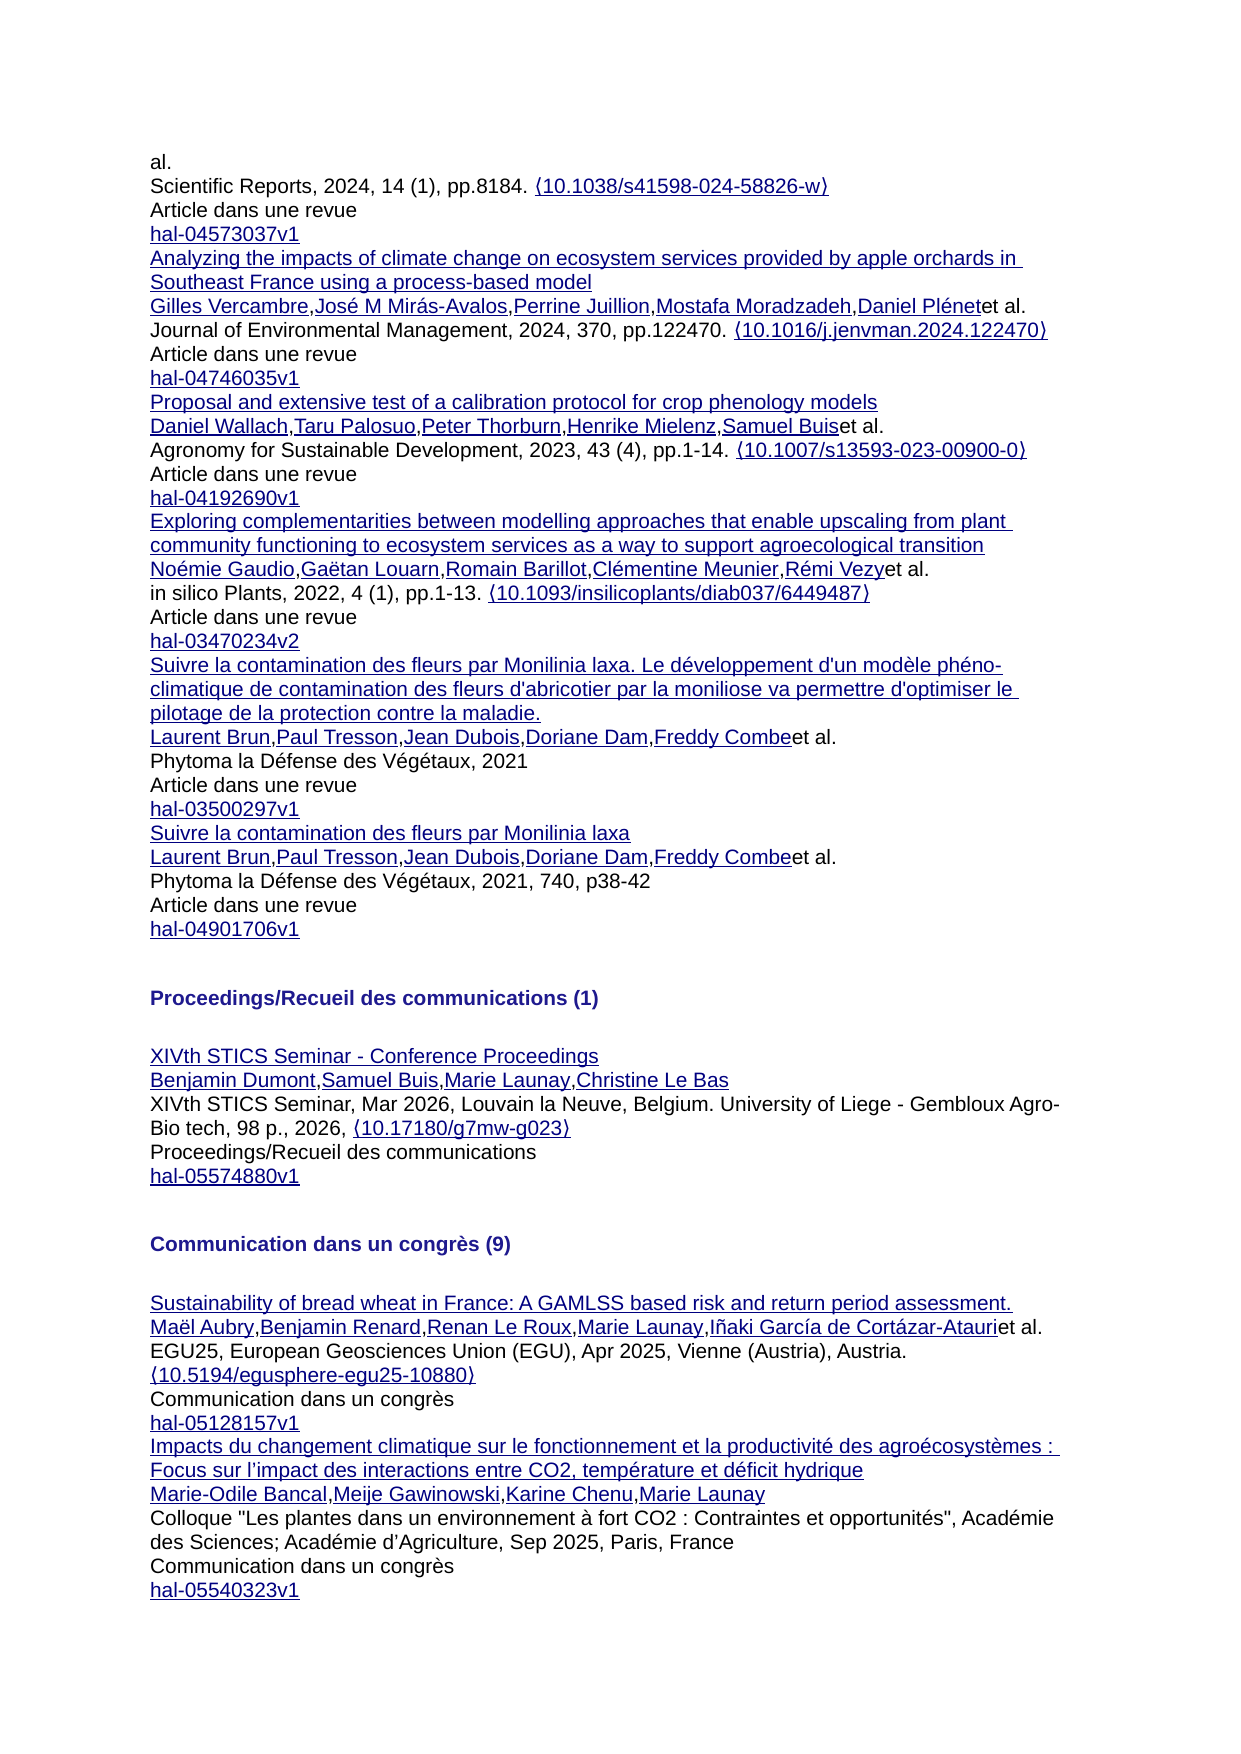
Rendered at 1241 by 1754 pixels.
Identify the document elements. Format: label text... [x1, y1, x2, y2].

table_header XIVth STICS Seminar - Conference Proceedings Benjamin Dumont,Samuel Buis,Marie Launay,Christine Le Bas XIVth STICS Seminar, Mar 2026, Louvain la Neuve, Belgium. University of Liege - Gembloux Agro-Bio tech, 98 p., 2026, ⟨10.17180/g7mw-g023⟩ Proceedings/Recueil des communications hal-05574880v1 [150, 1044, 1090, 1187]
table_cell Suivre la contamination des fleurs par Monilinia laxa Laurent Brun,Paul Tresson,Jean Dubois,Doriane Dam,Freddy Combeet al. Phytoma la Défense des Végétaux, 2021, 740, p38-42 Article dans une revue hal-04901706v1 [150, 821, 1090, 941]
table_cell Impacts du changement climatique sur le fonctionnement et la productivité des agroécosystèmes : Focus sur l’impact des interactions entre CO2, température et déficit hydrique Marie-Odile Bancal,Meije Gawinowski,Karine Chenu,Marie Launay Colloque "Les plantes dans un environnement à fort CO2 : Contraintes et opportunités", Académie des Sciences; Académie d’Agriculture, Sep 2025, Paris, France Communication dans un congrès hal-05540323v1 [150, 1434, 1090, 1602]
table_cell Analyzing the impacts of climate change on ecosystem services provided by apple orchards in Southeast France using a process-based model Gilles Vercambre,José M Mirás-Avalos,Perrine Juillion,Mostafa Moradzadeh,Daniel Plénetet al. Journal of Environmental Management, 2024, 370, pp.122470. ⟨10.1016/j.jenvman.2024.122470⟩ Article dans une revue hal-04746035v1 [150, 246, 1090, 389]
subtitle Communication dans un congrès (9) [150, 1232, 1090, 1256]
subtitle Proceedings/Recueil des communications (1) [150, 985, 1090, 1009]
table_cell Proposal and extensive test of a calibration protocol for crop phenology models Daniel Wallach,Taru Palosuo,Peter Thorburn,Henrike Mielenz,Samuel Buiset al. Agronomy for Sustainable Development, 2023, 43 (4), pp.1-14. ⟨10.1007/s13593-023-00900-0⟩ Article dans une revue hal-04192690v1 [150, 390, 1090, 509]
table_cell Exploring complementarities between modelling approaches that enable upscaling from plant community functioning to ecosystem services as a way to support agroecological transition Noémie Gaudio,Gaëtan Louarn,Romain Barillot,Clémentine Meunier,Rémi Vezyet al. in silico Plants, 2022, 4 (1), pp.1-13. ⟨10.1093/insilicoplants/diab037/6449487⟩ Article dans une revue hal-03470234v2 [150, 509, 1090, 653]
table_header Sustainability of bread wheat in France: A GAMLSS based risk and return period assessment. Maël Aubry,Benjamin Renard,Renan Le Roux,Marie Launay,Iñaki García de Cortázar-Atauriet al. EGU25, European Geosciences Union (EGU), Apr 2025, Vienne (Austria), Austria. ⟨10.5194/egusphere-egu25-10880⟩ Communication dans un congrès hal-05128157v1 [150, 1291, 1090, 1434]
table_cell al. Scientific Reports, 2024, 14 (1), pp.8184. ⟨10.1038/s41598-024-58826-w⟩ Article dans une revue hal-04573037v1 [150, 150, 1090, 246]
table_cell Suivre la contamination des fleurs par Monilinia laxa. Le développement d'un modèle phéno-climatique de contamination des fleurs d'abricotier par la moniliose va permettre d'optimiser le pilotage de la protection contre la maladie. Laurent Brun,Paul Tresson,Jean Dubois,Doriane Dam,Freddy Combeet al. Phytoma la Défense des Végétaux, 2021 Article dans une revue hal-03500297v1 [150, 653, 1090, 821]
